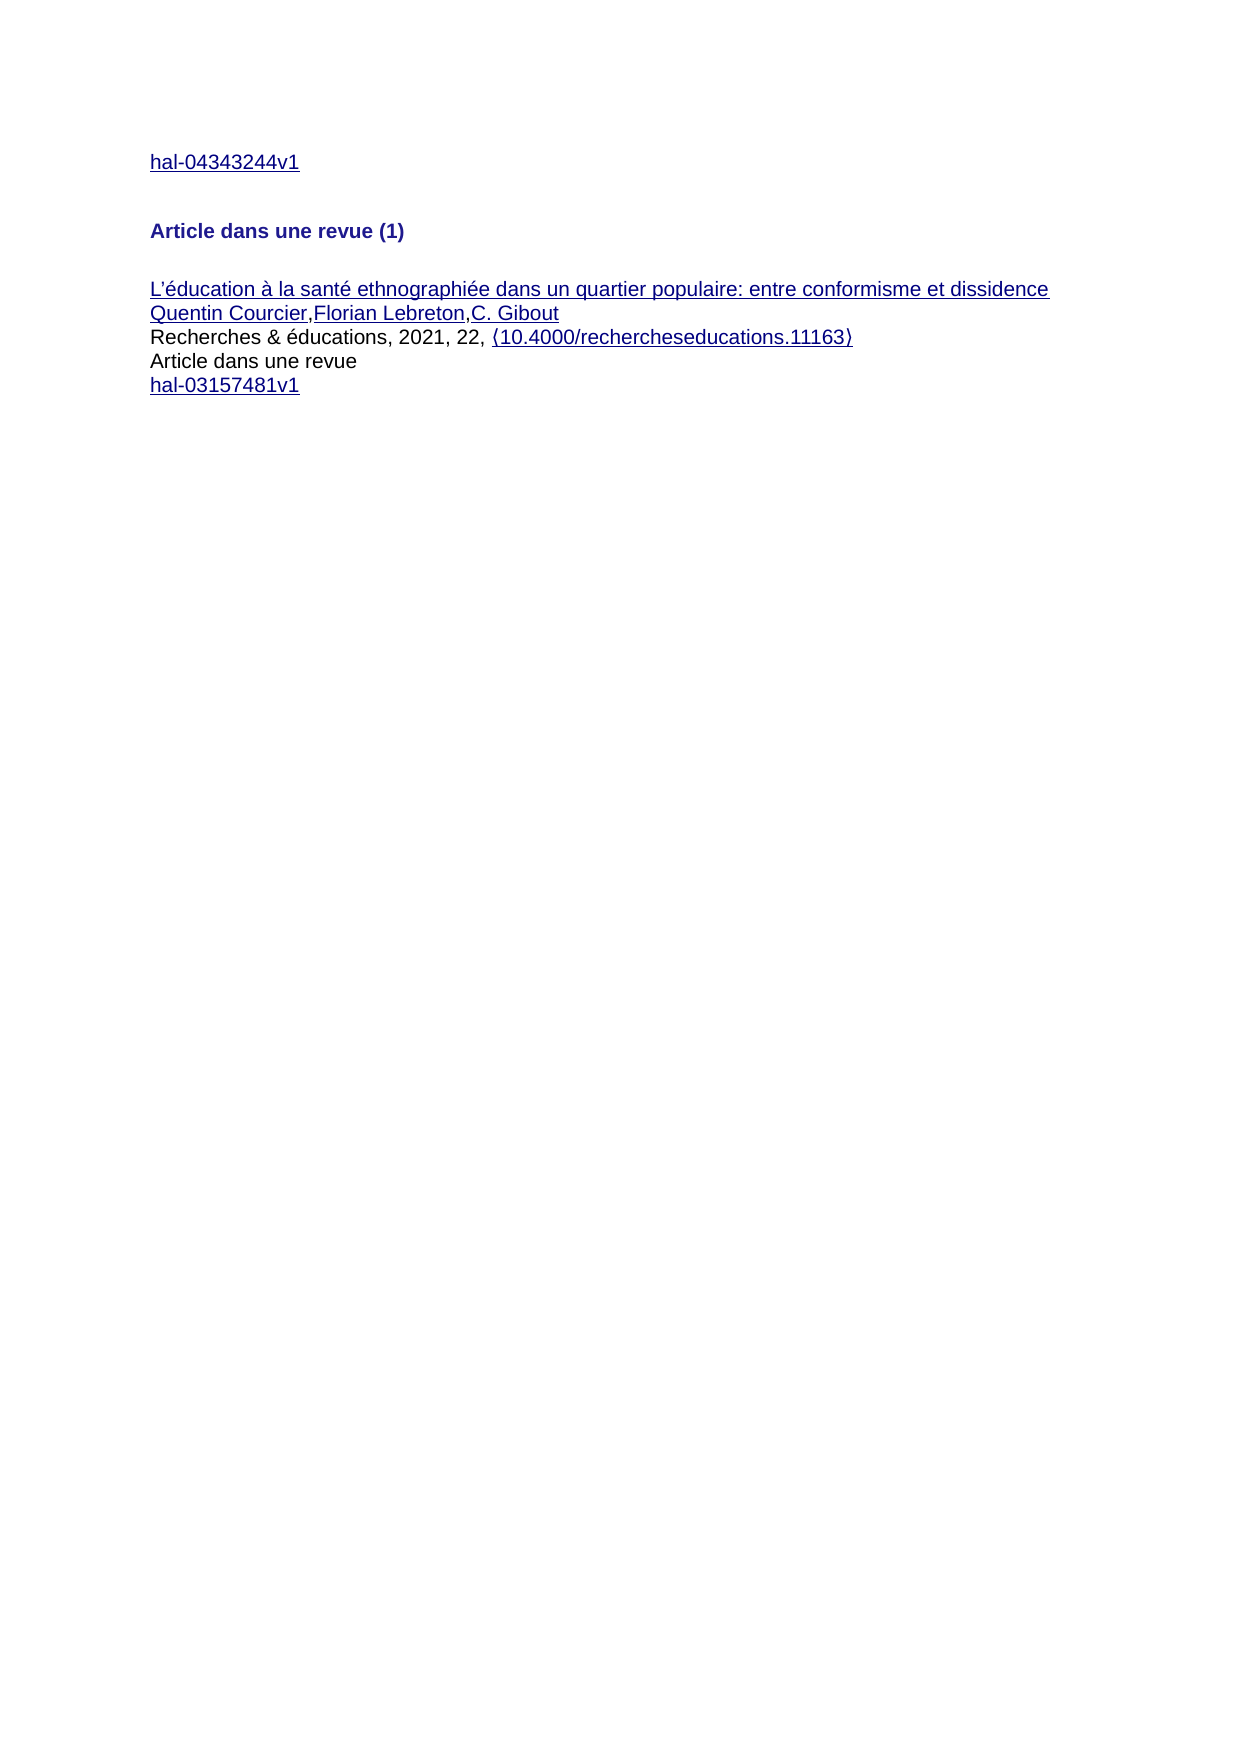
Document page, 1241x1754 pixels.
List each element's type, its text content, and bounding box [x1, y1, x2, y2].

table_header hal-04343244v1 [150, 150, 1090, 174]
table_header L’éducation à la santé ethnographiée dans un quartier populaire: entre conformisme et dissidence Quentin Courcier,Florian Lebreton,C. Gibout Recherches & éducations, 2021, 22, ⟨10.4000/rechercheseducations.11163⟩ Article dans une revue hal-03157481v1 [150, 277, 1090, 397]
subtitle Article dans une revue (1) [150, 219, 1090, 243]
